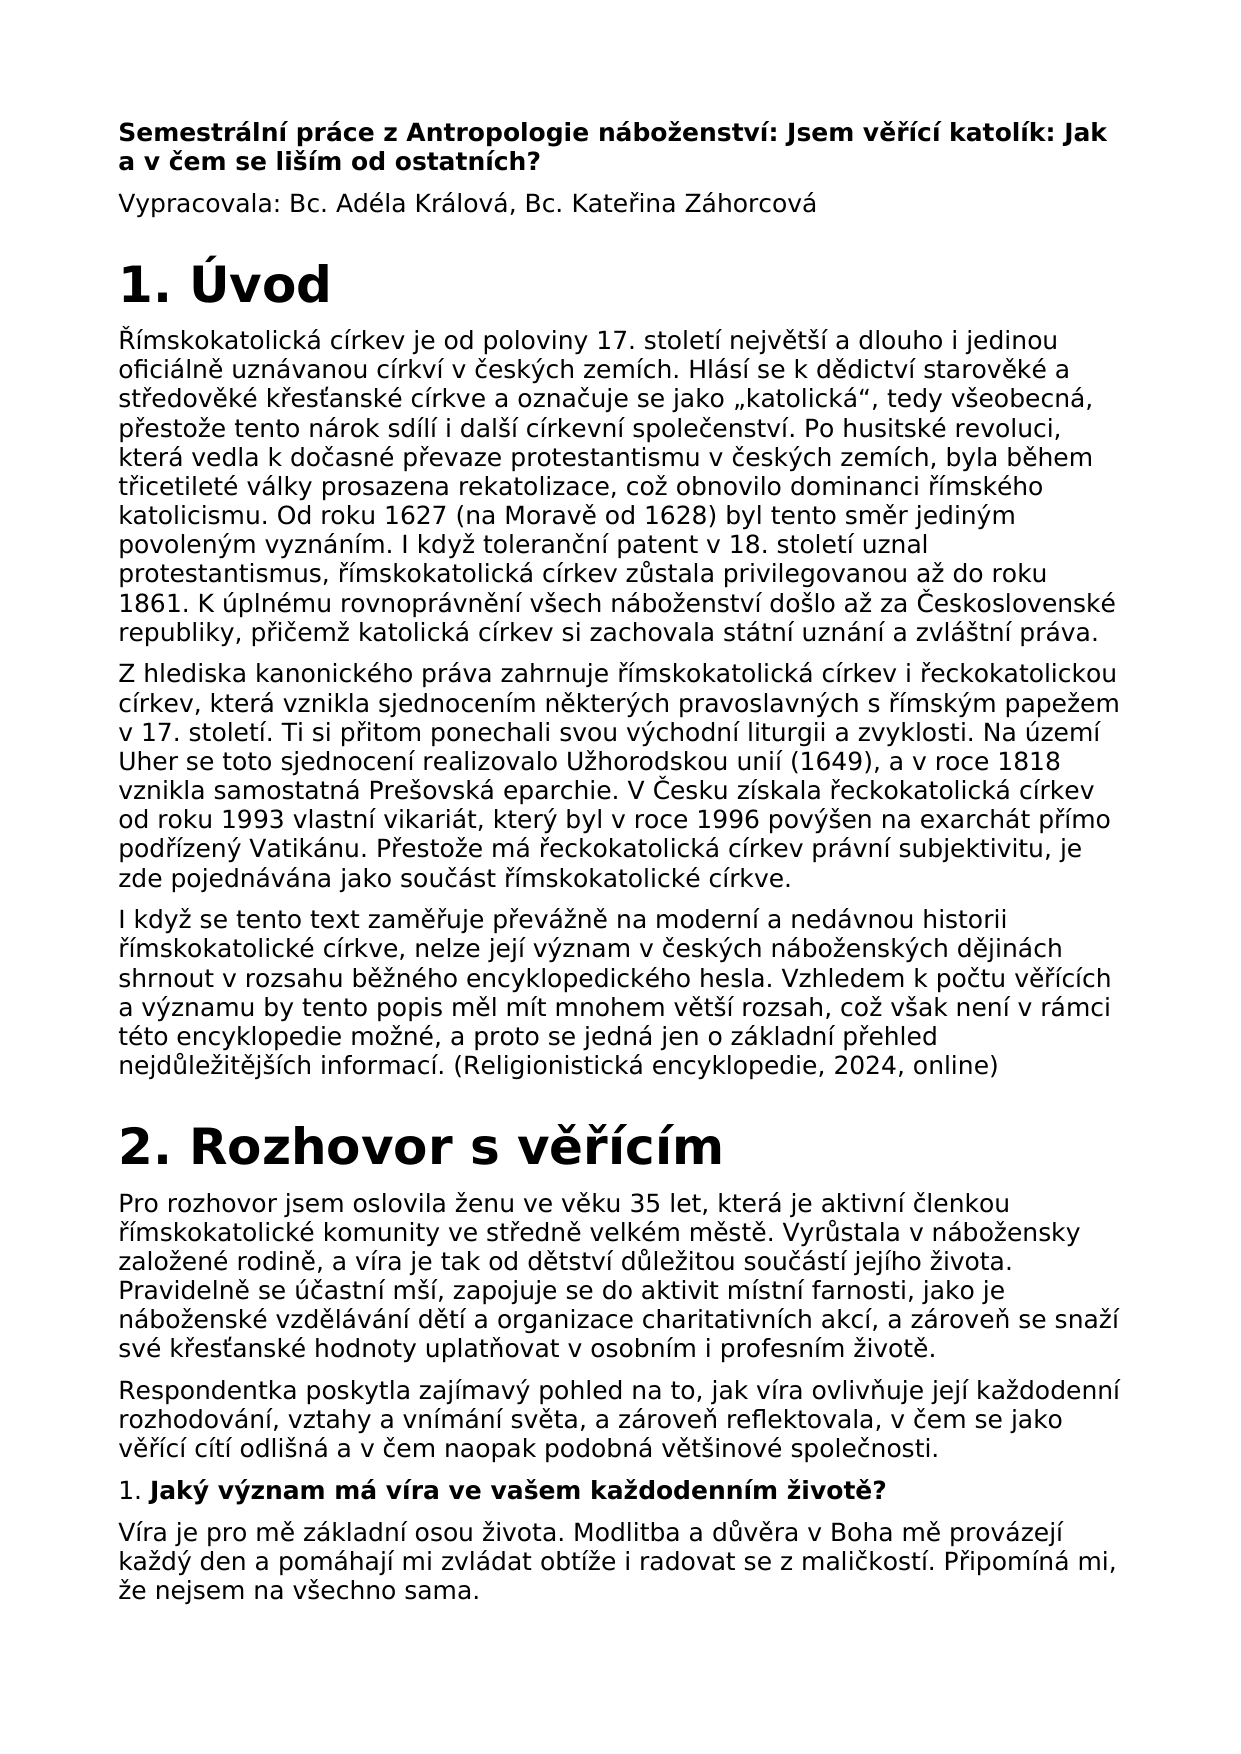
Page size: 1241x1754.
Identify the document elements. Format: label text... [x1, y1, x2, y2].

text Semestrální práce z Antropologie náboženství: Jsem věřící katolík: Jak a v čem se liším od ostatních? [118, 118, 1122, 176]
text 1. Jaký význam má víra ve vašem každodenním životě? [118, 1476, 1122, 1505]
text Pro rozhovor jsem oslovila ženu ve věku 35 let, která je aktivní členkou římskokatolické komunity ve středně velkém městě. Vyrůstala v nábožensky založené rodině, a víra je tak od dětství důležitou součástí jejího života. Pravidelně se účastní mší, zapojuje se do aktivit místní farnosti, jako je náboženské vzdělávání dětí a organizace charitativních akcí, a zároveň se snaží své křesťanské hodnoty uplatňovat v osobním i profesním životě. [118, 1189, 1122, 1364]
subtitle 1. Úvod [118, 256, 1122, 314]
text Vypracovala: Bc. Adéla Králová, Bc. Kateřina Záhorcová [118, 189, 1122, 218]
text Z hlediska kanonického práva zahrnuje římskokatolická církev i řeckokatolickou církev, která vznikla sjednocením některých pravoslavných s římským papežem v 17. století. Ti si přitom ponechali svou východní liturgii a zvyklosti. Na území Uher se toto sjednocení realizovalo Užhorodskou unií (1649), a v roce 1818 vznikla samostatná Prešovská eparchie. V Česku získala řeckokatolická církev od roku 1993 vlastní vikariát, který byl v roce 1996 povýšen na exarchát přímo podřízený Vatikánu. Přestože má řeckokatolická církev právní subjektivitu, je zde pojednávána jako součást římskokatolické církve. [118, 660, 1122, 893]
text Římskokatolická církev je od poloviny 17. století největší a dlouho i jedinou oficiálně uznávanou církví v českých zemích. Hlásí se k dědictví starověké a středověké křesťanské církve a označuje se jako „katolická“, tedy všeobecná, přestože tento nárok sdílí i další církevní společenství. Po husitské revoluci, která vedla k dočasné převaze protestantismu v českých zemích, byla během třicetileté války prosazena rekatolizace, což obnovilo dominanci římského katolicismu. Od roku 1627 (na Moravě od 1628) byl tento směr jediným povoleným vyznáním. I když toleranční patent v 18. století uznal protestantismus, římskokatolická církev zůstala privilegovanou až do roku 1861. K úplnému rovnoprávnění všech náboženství došlo až za Československé republiky, přičemž katolická církev si zachovala státní uznání a zvláštní práva. [118, 326, 1122, 647]
subtitle 2. Rozhovor s věřícím [118, 1118, 1122, 1176]
text I když se tento text zaměřuje převážně na moderní a nedávnou historii římskokatolické církve, nelze její význam v českých náboženských dějinách shrnout v rozsahu běžného encyklopedického hesla. Vzhledem k počtu věřících a významu by tento popis měl mít mnohem větší rozsah, což však není v rámci této encyklopedie možné, a proto se jedná jen o základní přehled nejdůležitějších informací. (Religionistická encyklopedie, 2024, online) [118, 906, 1122, 1081]
text Víra je pro mě základní osou života. Modlitba a důvěra v Boha mě provázejí každý den a pomáhají mi zvládat obtíže i radovat se z maličkostí. Připomíná mi, že nejsem na všechno sama. [118, 1518, 1122, 1605]
text Respondentka poskytla zajímavý pohled na to, jak víra ovlivňuje její každodenní rozhodování, vztahy a vnímání světa, a zároveň reflektovala, v čem se jako věřící cítí odlišná a v čem naopak podobná většinové společnosti. [118, 1376, 1122, 1464]
